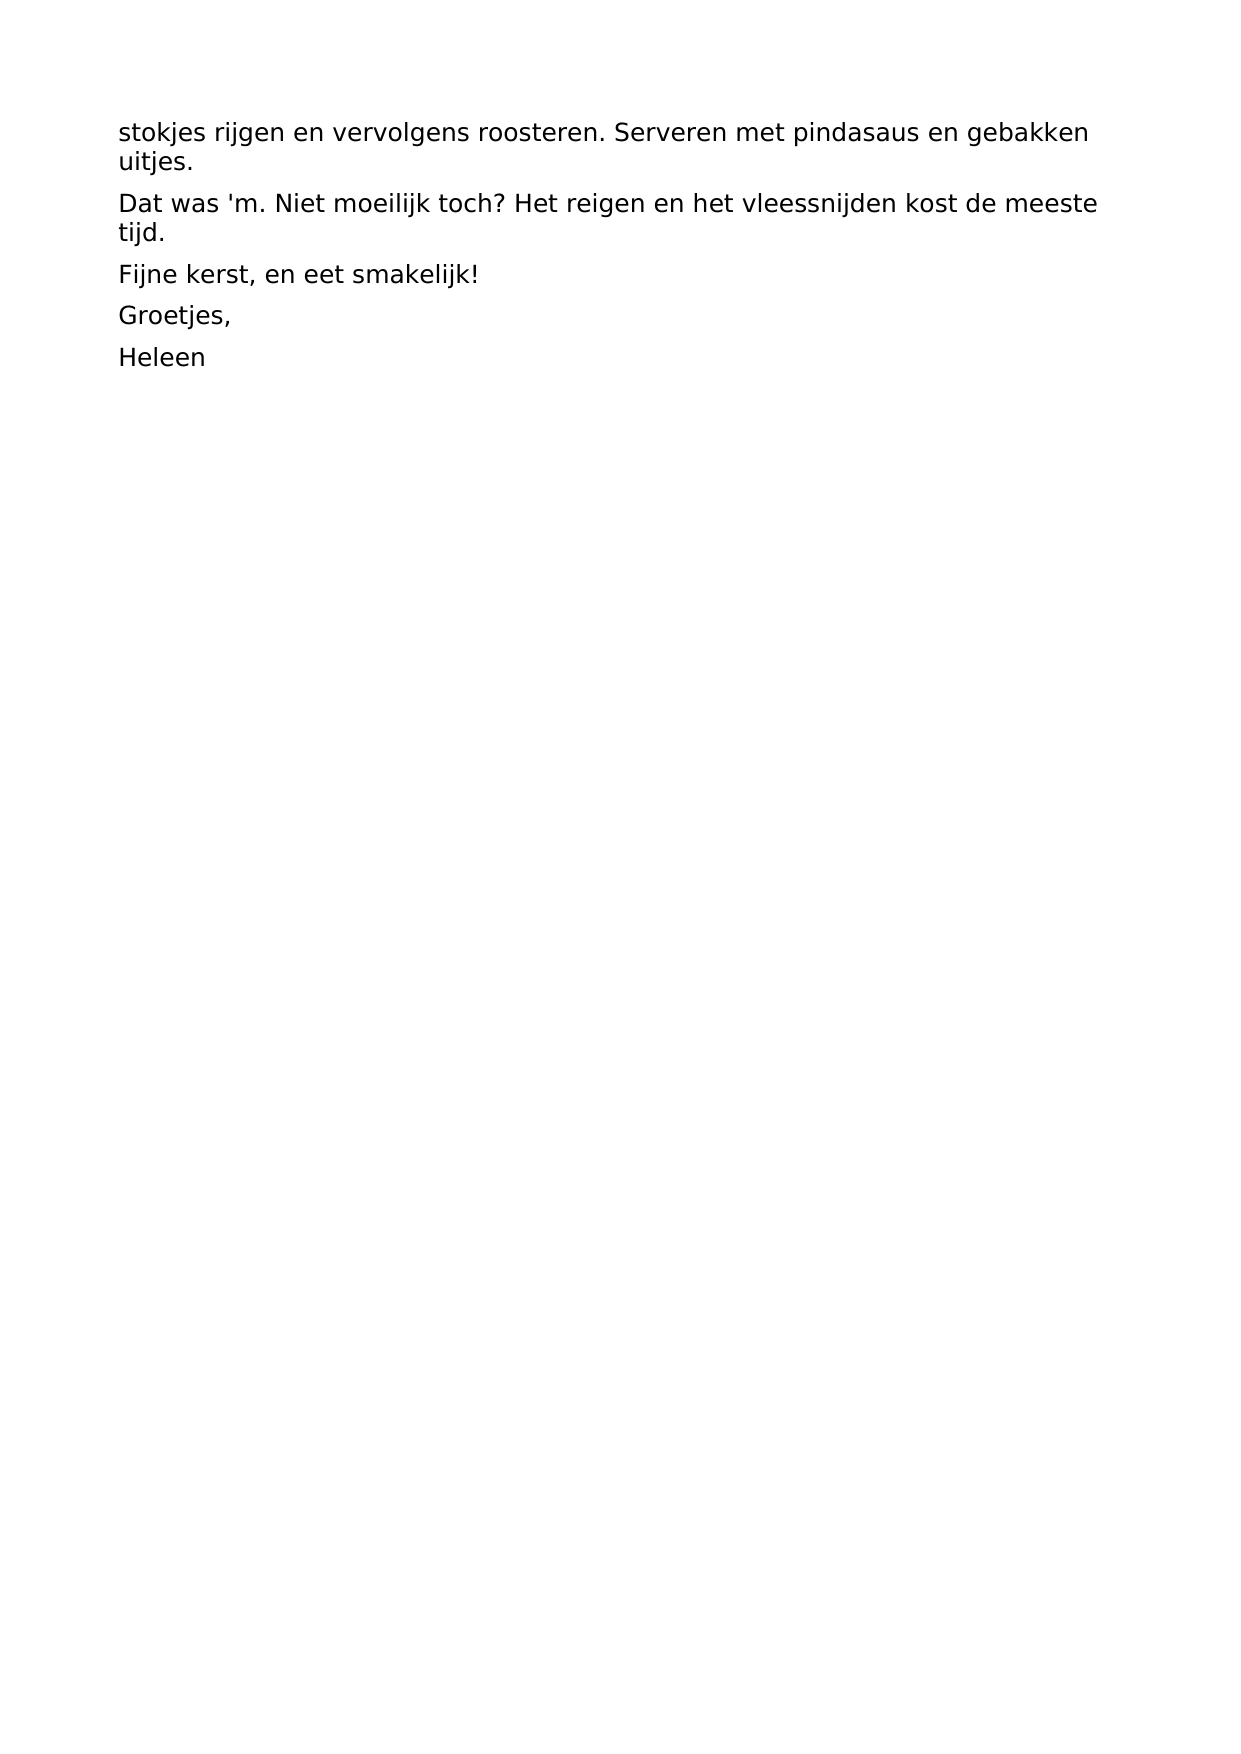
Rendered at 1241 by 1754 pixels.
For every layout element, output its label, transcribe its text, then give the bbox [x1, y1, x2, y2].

text stokjes rijgen en vervolgens roosteren. Serveren met pindasaus en gebakken uitjes. [118, 118, 1122, 176]
text Fijne kerst, en eet smakelijk! [118, 260, 1122, 289]
text Groetjes, [118, 301, 1122, 331]
text Dat was 'm. Niet moeilijk toch? Het reigen en het vleessnijden kost de meeste tijd. [118, 189, 1122, 247]
text Heleen [118, 343, 1122, 372]
